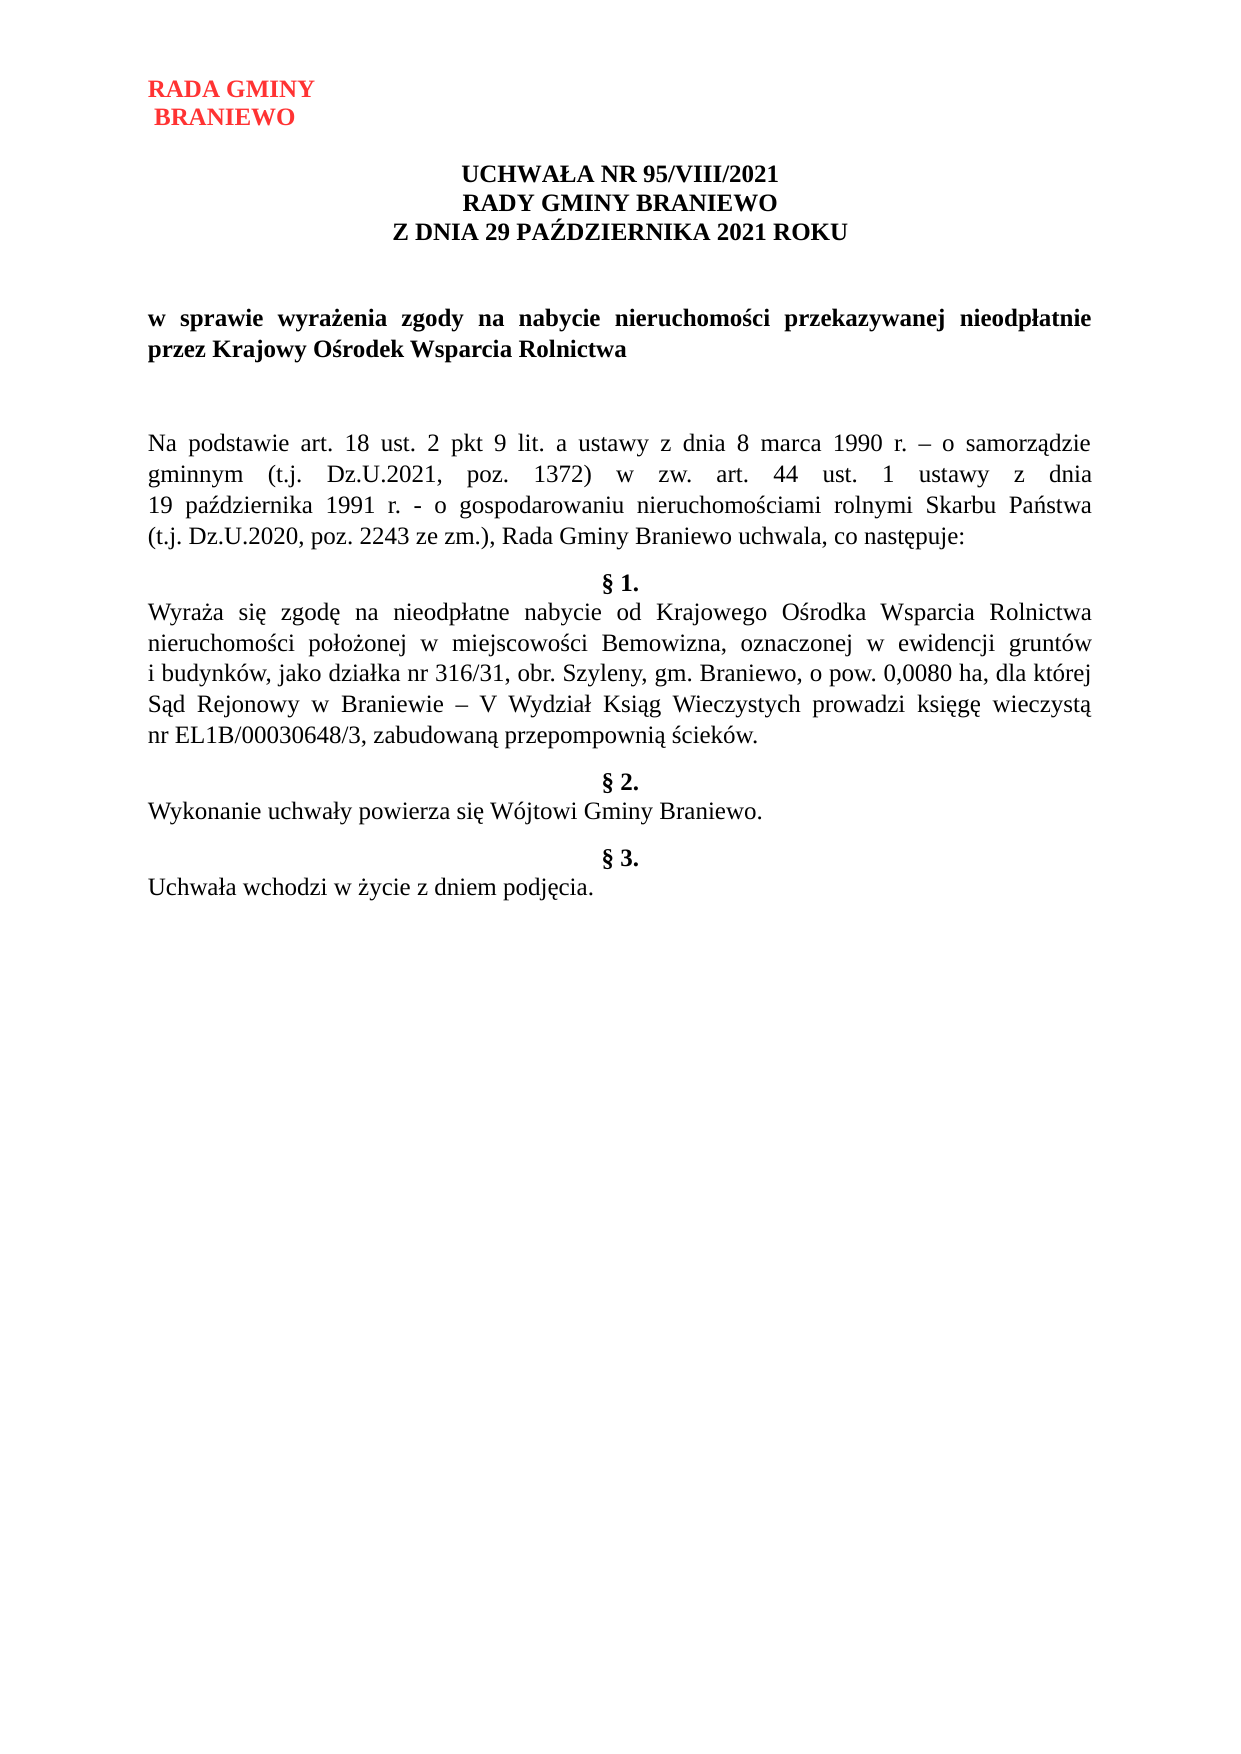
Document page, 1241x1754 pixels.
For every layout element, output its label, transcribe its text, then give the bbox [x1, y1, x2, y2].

text Z DNIA 29 PAŹDZIERNIKA 2021 ROKU [148, 217, 1093, 246]
text Wyraża się zgodę na nieodpłatne nabycie od Krajowego Ośrodka Wsparcia Rolnictwa nieruchomości położonej w miejscowości Bemowizna, oznaczonej w ewidencji gruntów i budynków, jako działka nr 316/31, obr. Szyleny, gm. Braniewo, o pow. 0,0080 ha, dla której Sąd Rejonowy w Braniewie – V Wydział Ksiąg Wieczystych prowadzi księgę wieczystą nr EL1B/00030648/3, zabudowaną przepompownią ścieków. [148, 597, 1093, 748]
text Wykonanie uchwały powierza się Wójtowi Gminy Braniewo. [148, 796, 1093, 825]
text § 3. [148, 843, 1093, 872]
text Na podstawie art. 18 ust. 2 pkt 9 lit. a ustawy z dnia 8 marca 1990 r. – o samorządzie gminnym (t.j. Dz.U.2021, poz. 1372) w zw. art. 44 ust. 1 ustawy z dnia 19 października 1991 r. - o gospodarowaniu nieruchomościami rolnymi Skarbu Państwa (t.j. Dz.U.2020, poz. 2243 ze zm.), Rada Gminy Braniewo uchwala, co następuje: [148, 428, 1093, 549]
text w sprawie wyrażenia zgody na nabycie nieruchomości przekazywanej nieodpłatnie przez Krajowy Ośrodek Wsparcia Rolnictwa [148, 303, 1093, 362]
text Uchwała wchodzi w życie z dniem podjęcia. [148, 872, 1093, 901]
text § 1. [148, 568, 1093, 597]
text § 2. [148, 767, 1093, 796]
text UCHWAŁA NR 95/VIII/2021 [148, 159, 1093, 188]
text RADY GMINY BRANIEWO [148, 188, 1093, 217]
